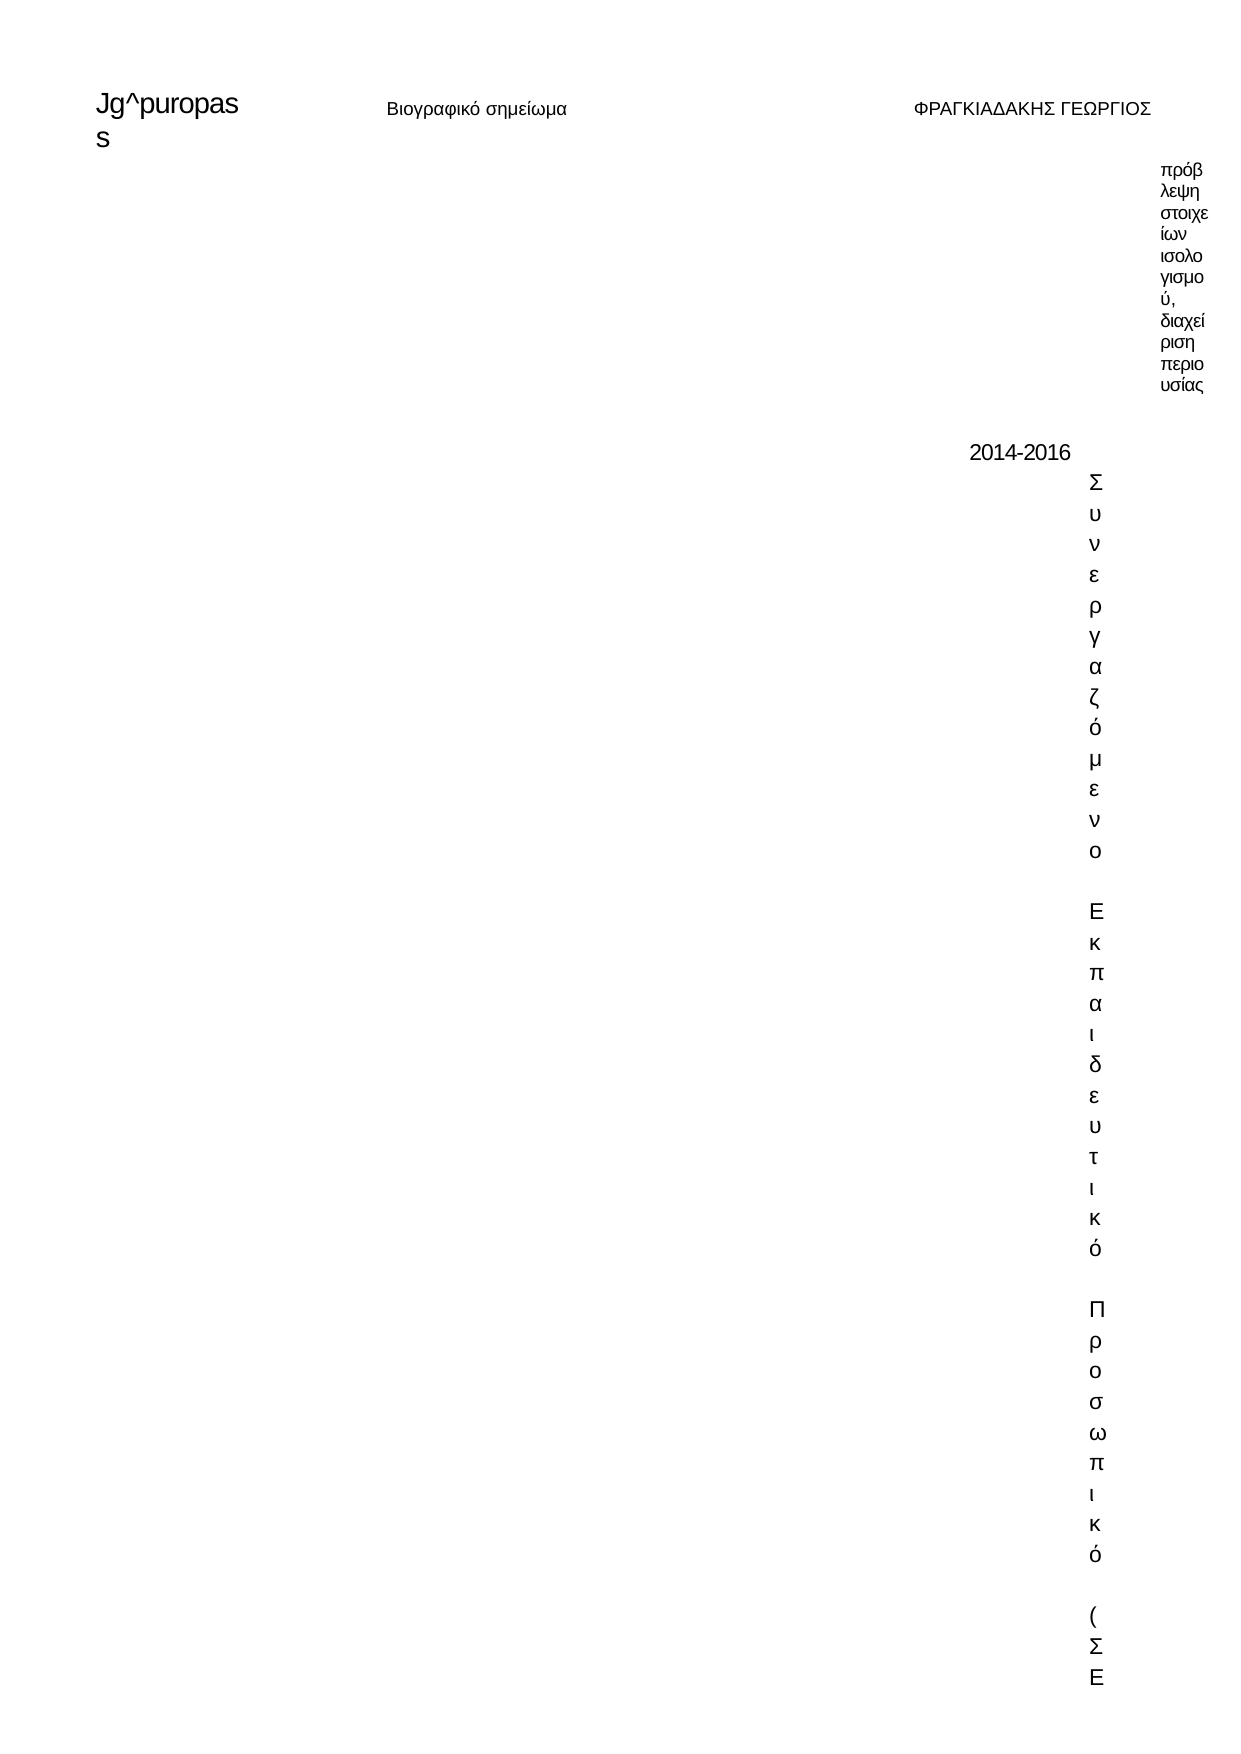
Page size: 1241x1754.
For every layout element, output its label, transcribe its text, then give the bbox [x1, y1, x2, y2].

text ΦΡΑΓΚΙΑΔΑΚΗΣ ΓΕΩΡΓΙΟΣ [913, 98, 1163, 119]
text πρόβλεψη στοιχείων ισολογισμού, διαχείριση περιουσίας [1160, 158, 1210, 396]
text Βιογραφικό σημείωμα [386, 98, 573, 119]
text Jg^puropass [96, 86, 252, 153]
